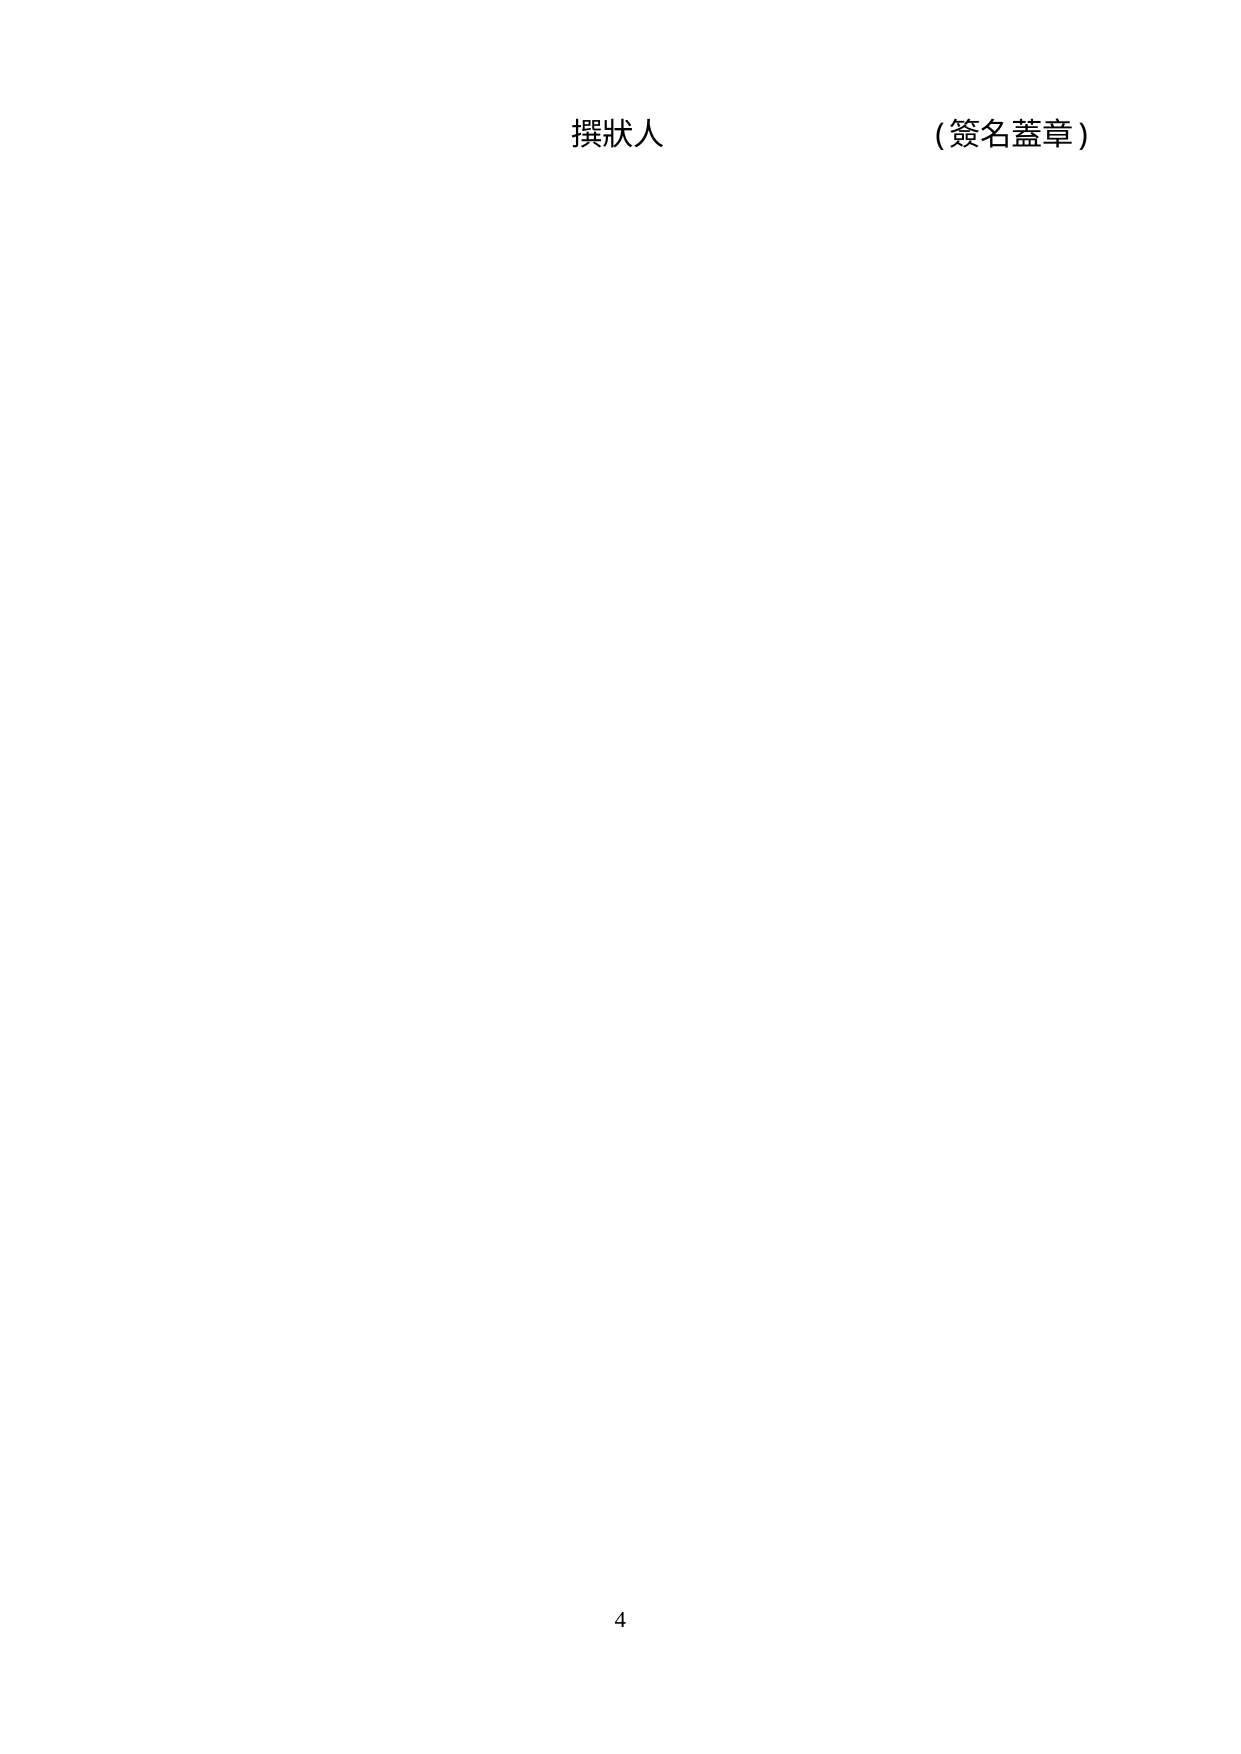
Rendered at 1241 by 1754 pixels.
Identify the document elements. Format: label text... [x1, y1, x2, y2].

text 撰狀人 (簽名蓋章) [148, 91, 1092, 153]
